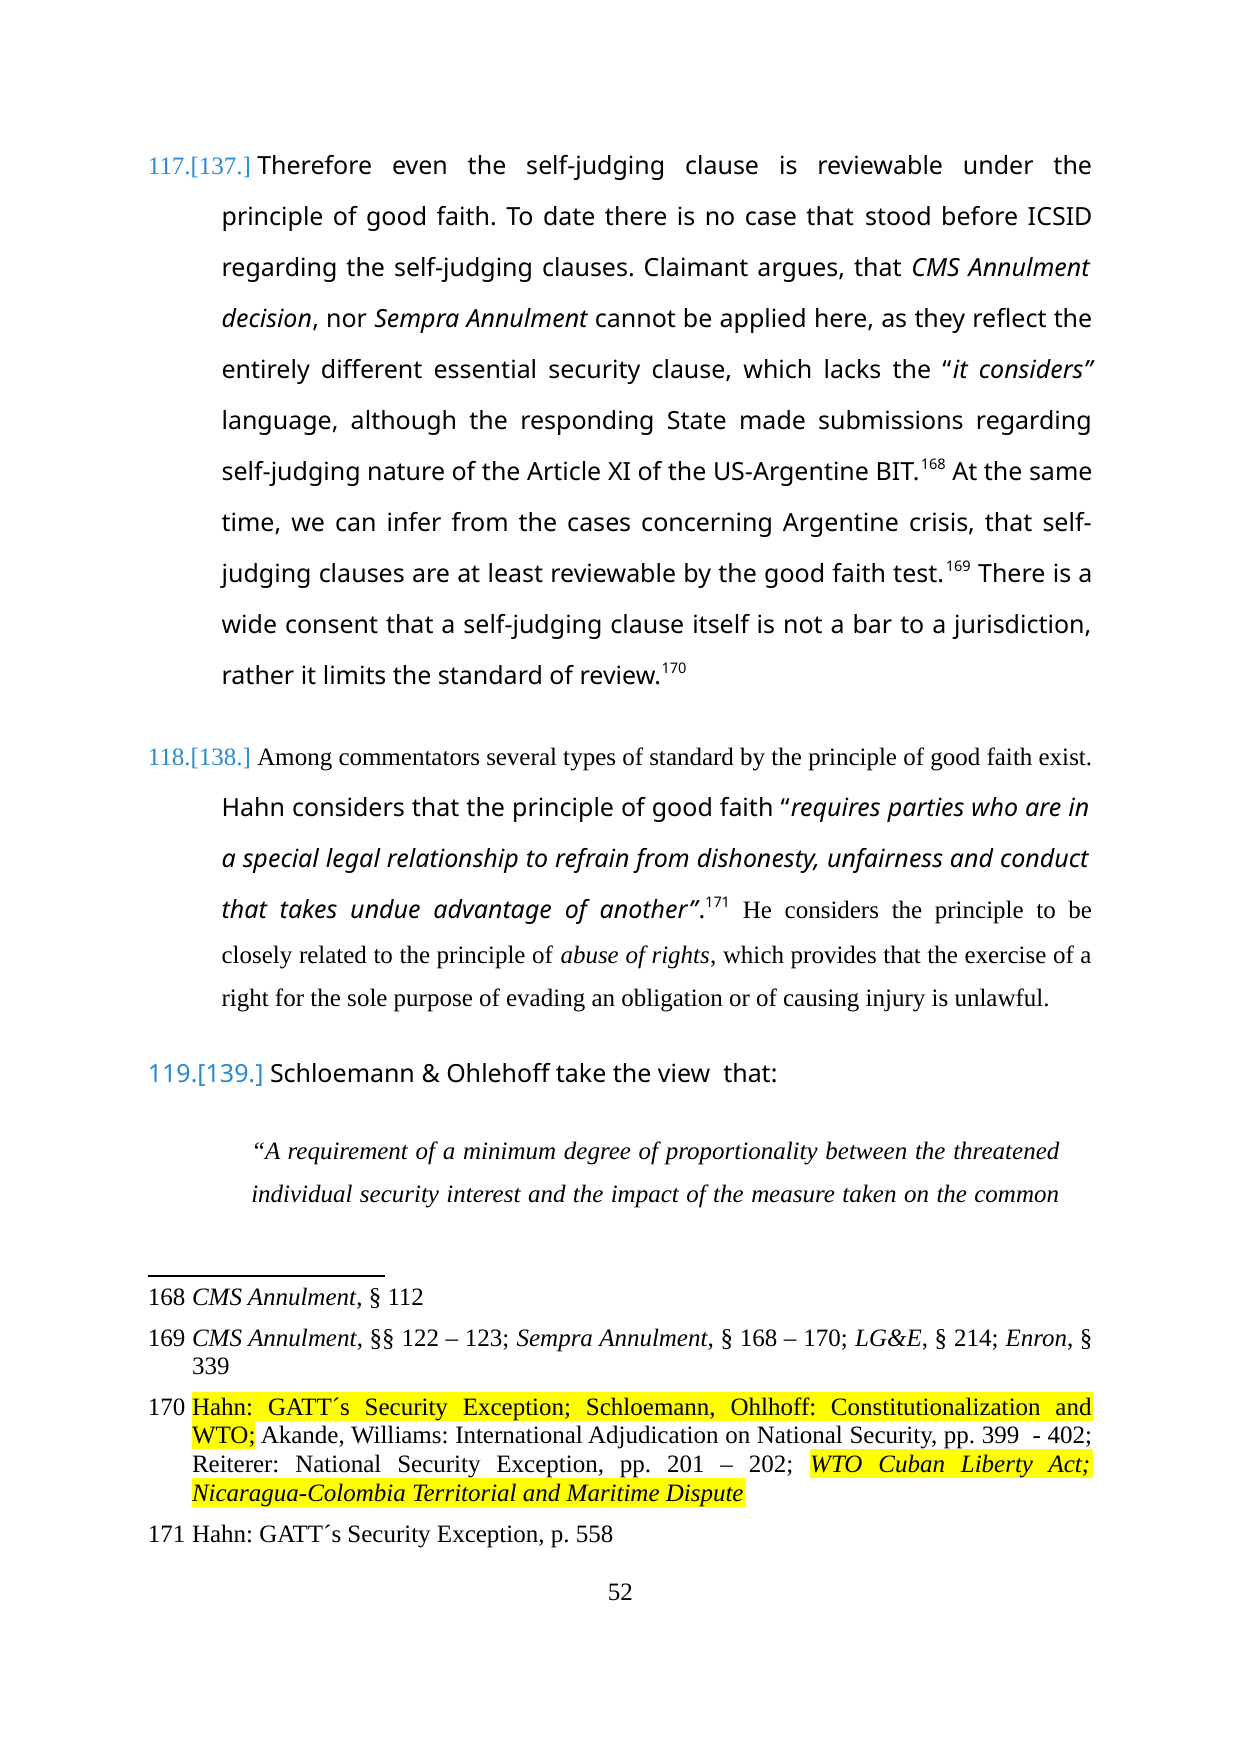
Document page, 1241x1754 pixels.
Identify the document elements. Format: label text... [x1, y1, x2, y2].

list Therefore even the self-judging clause is reviewable under the principle of good faith. To date there is no case that stood before ICSID regarding the self-judging clauses. Claimant argues, that CMS Annulment decision, nor Sempra Annulment cannot be applied here, as they reflect the entirely different essential security clause, which lacks the “it considers” language, although the responding State made submissions regarding self-judging nature of the Article XI of the US-Argentine BIT. At the same time, we can infer from the cases concerning Argentine crisis, that self-judging clauses are at least reviewable by the good faith test. There is a wide consent that a self-judging clause itself is not a bar to a jurisdiction, rather it limits the standard of review. [148, 148, 1093, 692]
list Schloemann & Ohlehoff take the view that: [148, 1056, 1093, 1090]
list CMS Annulment, §§ 122 – 123; Sempra Annulment, § 168 – 170; LG&E, § 214; Enron, § 339 [148, 1323, 1093, 1380]
list Hahn: GATT´s Security Exception, p. 558 [148, 1519, 1093, 1547]
text “A requirement of a minimum degree of proportionality between the threatened individual security interest and the impact of the measure taken on the common [251, 1136, 1063, 1208]
list CMS Annulment, § 112 [148, 1282, 1093, 1311]
list Hahn: GATT´s Security Exception; Schloemann, Ohlhoff: Constitutionalization and WTO; Akande, Williams: International Adjudication on National Security, pp. 399 - 402; Reiterer: National Security Exception, pp. 201 – 202; WTO Cuban Liberty Act; Nicaragua-Colombia Territorial and Maritime Dispute [148, 1392, 1093, 1507]
list Among commentators several types of standard by the principle of good faith exist. Hahn considers that the principle of good faith “requires parties who are in a special legal relationship to refrain from dishonesty, unfairness and conduct that takes undue advantage of another”. He considers the principle to be closely related to the principle of abuse of rights, which provides that the exercise of a right for the sole purpose of evading an obligation or of causing injury is unlawful. [148, 738, 1093, 1012]
